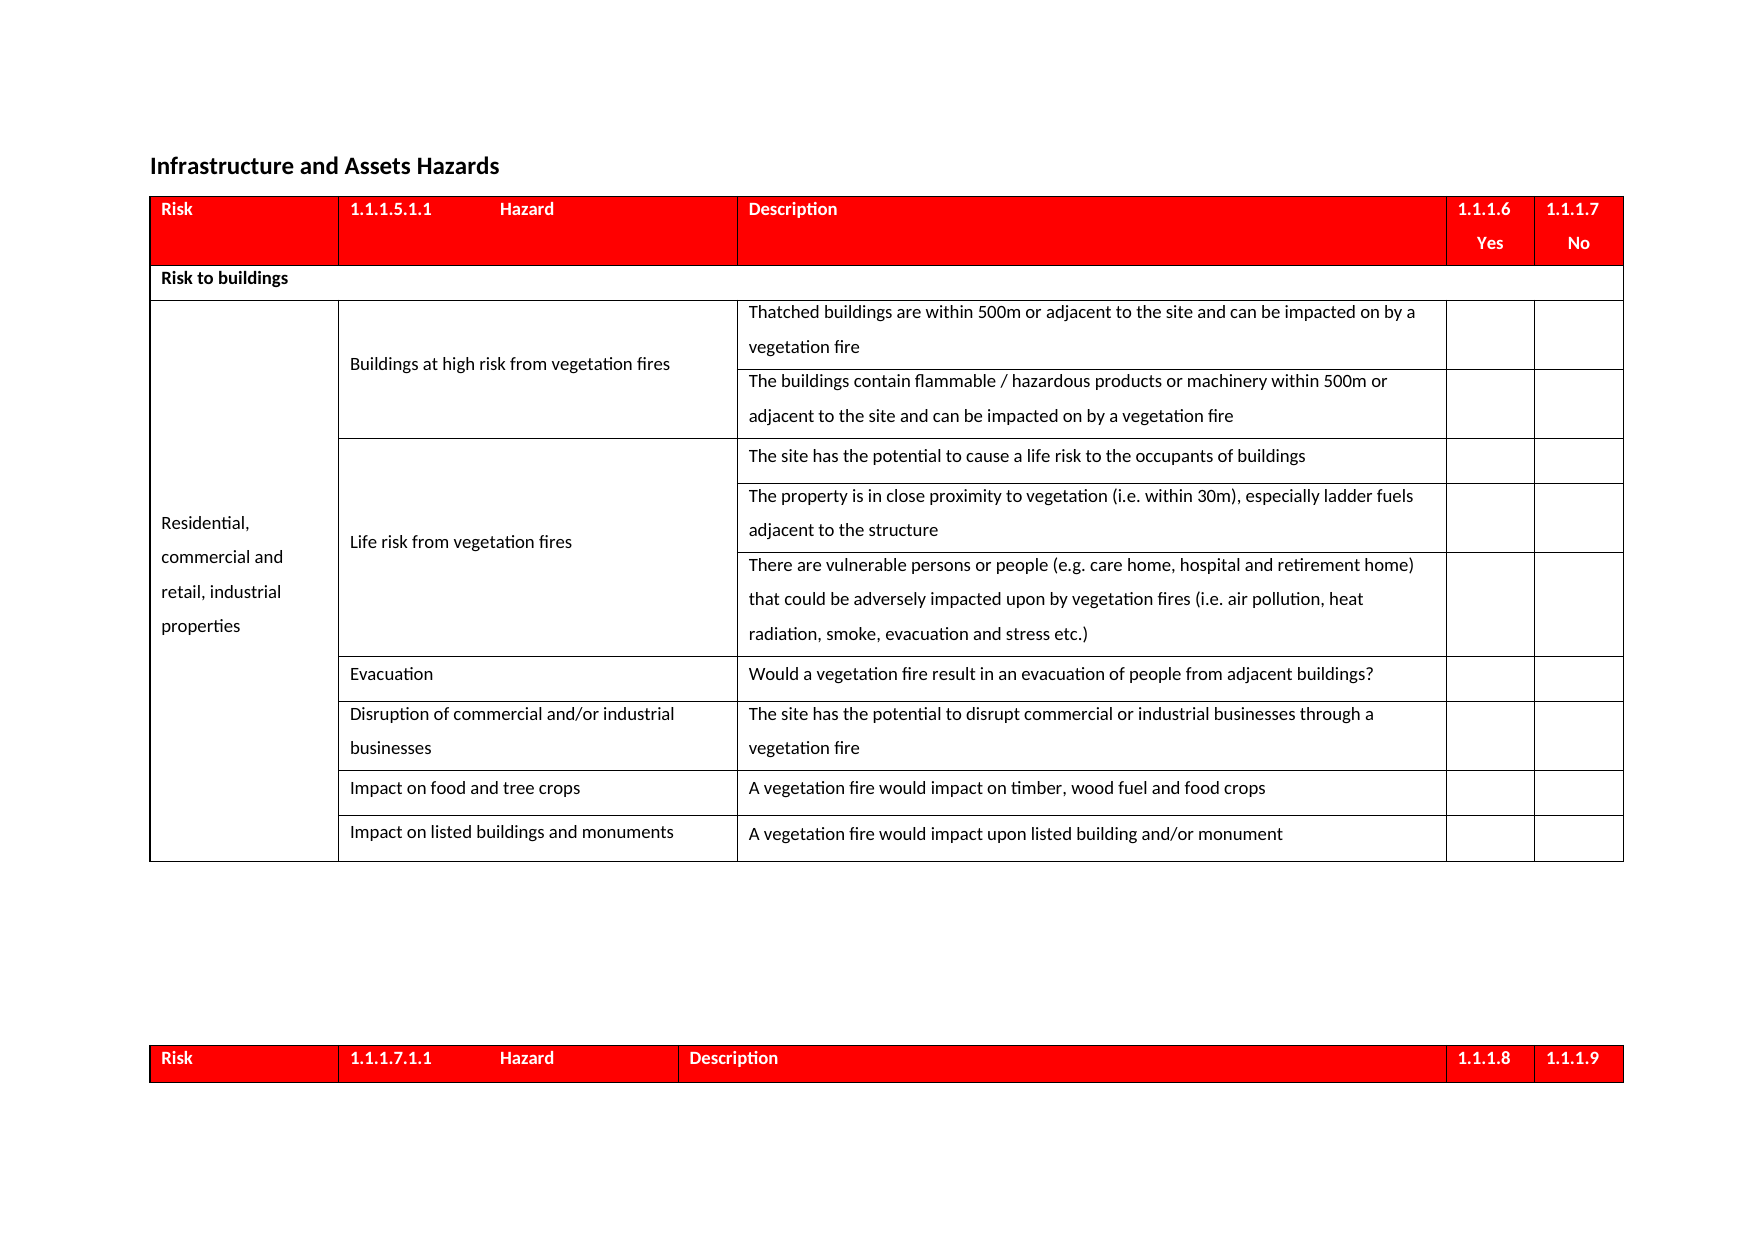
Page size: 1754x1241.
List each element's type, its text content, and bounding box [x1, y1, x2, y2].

table_cell [1535, 484, 1623, 552]
table_cell [1447, 702, 1534, 770]
table_cell Impact on food and tree crops [339, 771, 737, 815]
table_cell Risk to buildings [151, 266, 1623, 299]
table_header Hazard [339, 1046, 678, 1082]
table_cell Life risk from vegetation fires [339, 439, 737, 656]
table_cell [1535, 816, 1623, 861]
table_header Description [679, 1046, 1446, 1082]
table_cell Residential, commercial and retail, industrial properties [151, 301, 338, 861]
table_cell The site has the potential to disrupt commercial or industrial businesses through a vegetation fire [738, 702, 1446, 770]
table_cell There are vulnerable persons or people (e.g. care home, hospital and retirement home) that could be adversely impacted upon by vegetation fires (i.e. air pollution, heat radiation, smoke, evacuation and stress etc.) [738, 553, 1446, 656]
table_cell Disruption of commercial and/or industrial businesses [339, 702, 737, 770]
table_cell A vegetation fire would impact upon listed building and/or monument [738, 816, 1446, 861]
table_cell [1447, 771, 1534, 815]
table_cell Evacuation [339, 657, 737, 701]
table_cell [1535, 439, 1623, 483]
table_cell [1447, 484, 1534, 552]
table_header No [1535, 197, 1623, 265]
table_header Hazard [339, 197, 737, 265]
table_header Description [738, 197, 1446, 265]
table_header Risk [151, 197, 338, 265]
table_cell Thatched buildings are within 500m or adjacent to the site and can be impacted on by a vegetation fire [738, 301, 1446, 368]
table_cell [1447, 657, 1534, 701]
table_cell The site has the potential to cause a life risk to the occupants of buildings [738, 439, 1446, 483]
table_cell [1535, 553, 1623, 656]
table_header No [1535, 1046, 1623, 1082]
table_cell [1535, 370, 1623, 438]
table_cell [1447, 439, 1534, 483]
table_header Risk [151, 1046, 338, 1082]
text Infrastructure and Assets Hazards [150, 150, 1604, 181]
table_cell [1535, 702, 1623, 770]
table_cell [1447, 553, 1534, 656]
table_cell [1447, 301, 1534, 368]
table_header Yes [1447, 1046, 1534, 1082]
table_cell Would a vegetation fire result in an evacuation of people from adjacent buildings? [738, 657, 1446, 701]
table_cell [1535, 301, 1623, 368]
table_cell A vegetation fire would impact on timber, wood fuel and food crops [738, 771, 1446, 815]
table_cell [1535, 657, 1623, 701]
table_header Yes [1447, 197, 1534, 265]
table_cell Buildings at high risk from vegetation fires [339, 301, 737, 438]
table_cell The buildings contain flammable / hazardous products or machinery within 500m or adjacent to the site and can be impacted on by a vegetation fire [738, 370, 1446, 438]
table_cell Impact on listed buildings and monuments [339, 816, 737, 861]
table_cell [1447, 370, 1534, 438]
table_cell [1447, 816, 1534, 861]
table_cell [1535, 771, 1623, 815]
table_cell The property is in close proximity to vegetation (i.e. within 30m), especially ladder fuels adjacent to the structure [738, 484, 1446, 552]
